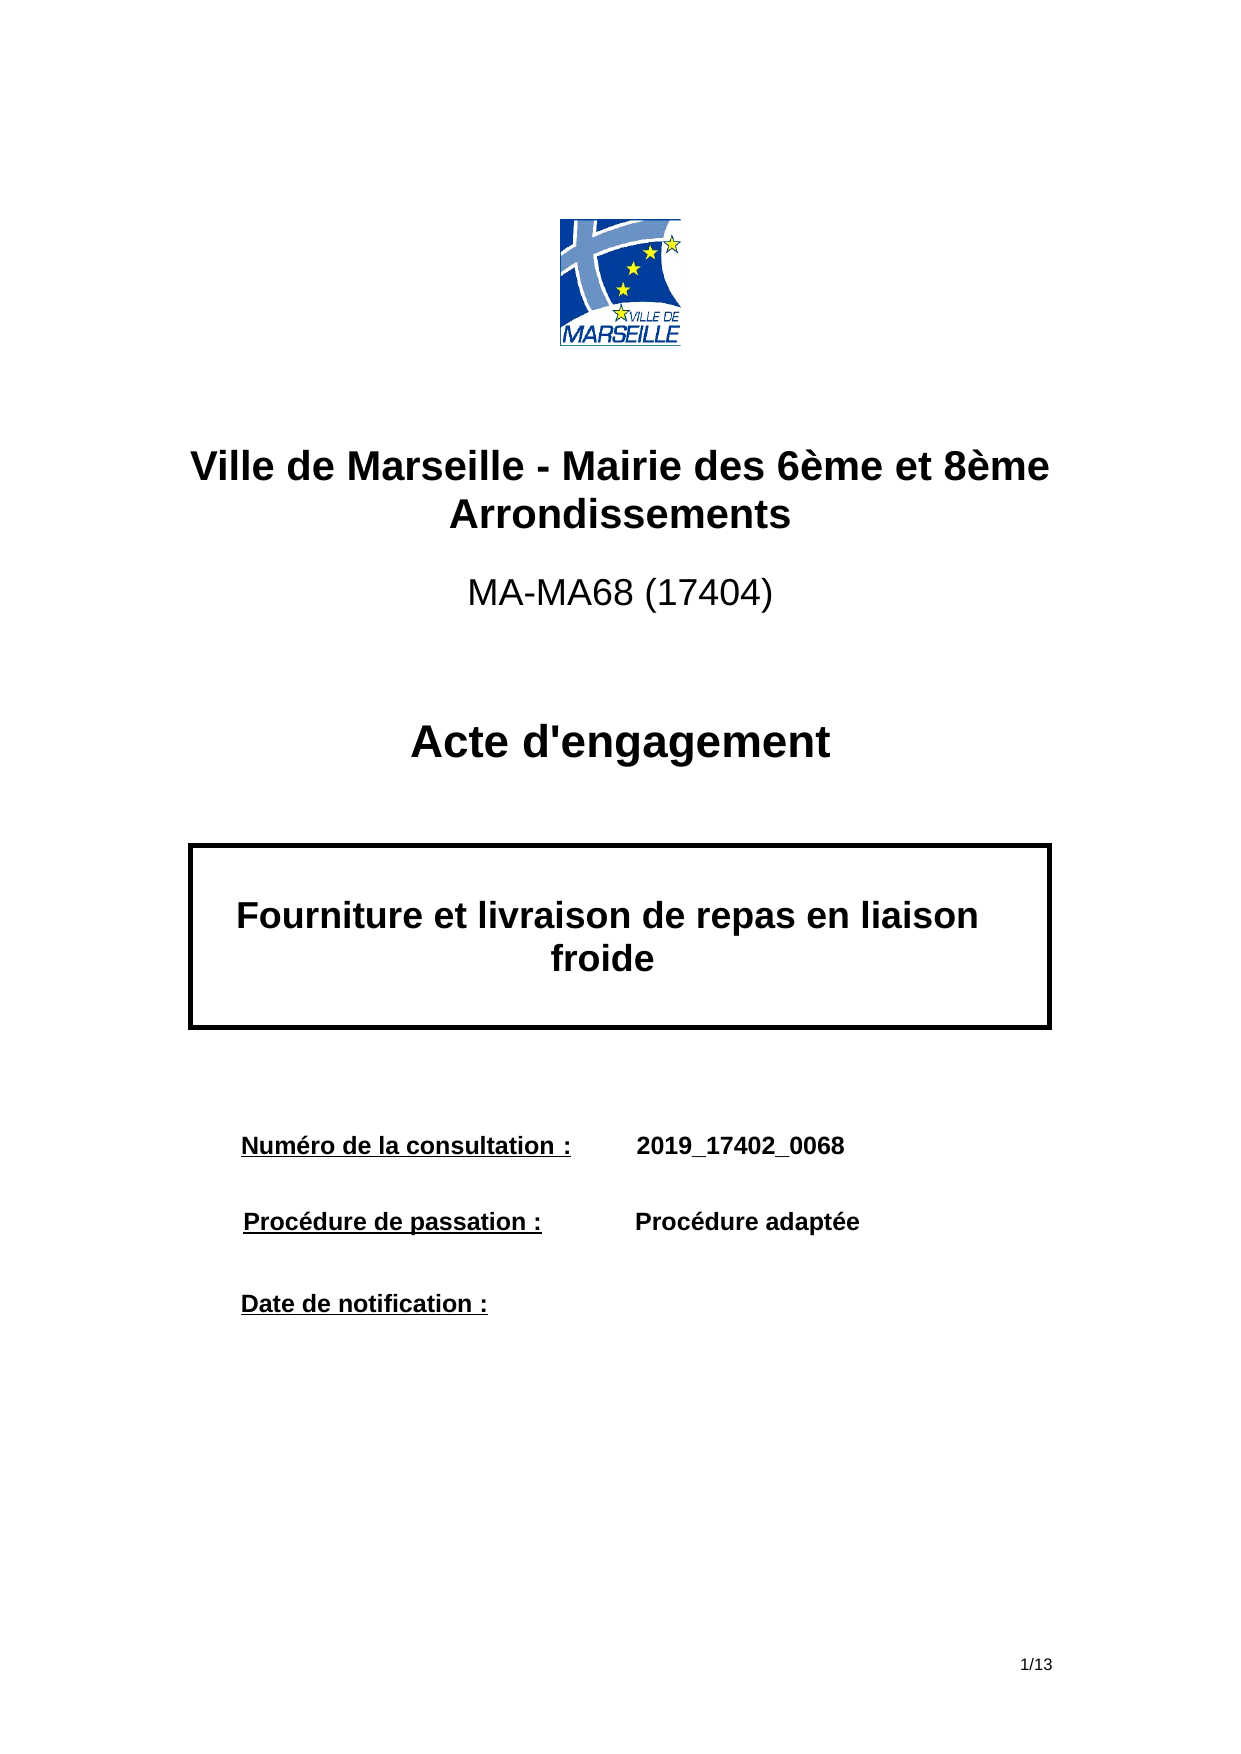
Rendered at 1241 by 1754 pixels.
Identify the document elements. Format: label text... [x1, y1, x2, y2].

text Acte d'engagement [188, 714, 1052, 767]
text Date de notification : [241, 1289, 1052, 1318]
text Ville de Marseille - Mairie des 6ème et 8ème Arrondissements [188, 441, 1052, 537]
text Procédure de passation : Procédure adaptée [243, 1207, 1052, 1236]
text Fourniture et livraison de repas en liaison froide [193, 886, 1047, 979]
text Numéro de la consultation : 2019_17402_0068 [241, 1131, 1052, 1159]
text MA-MA68 (17404) [188, 571, 1052, 614]
